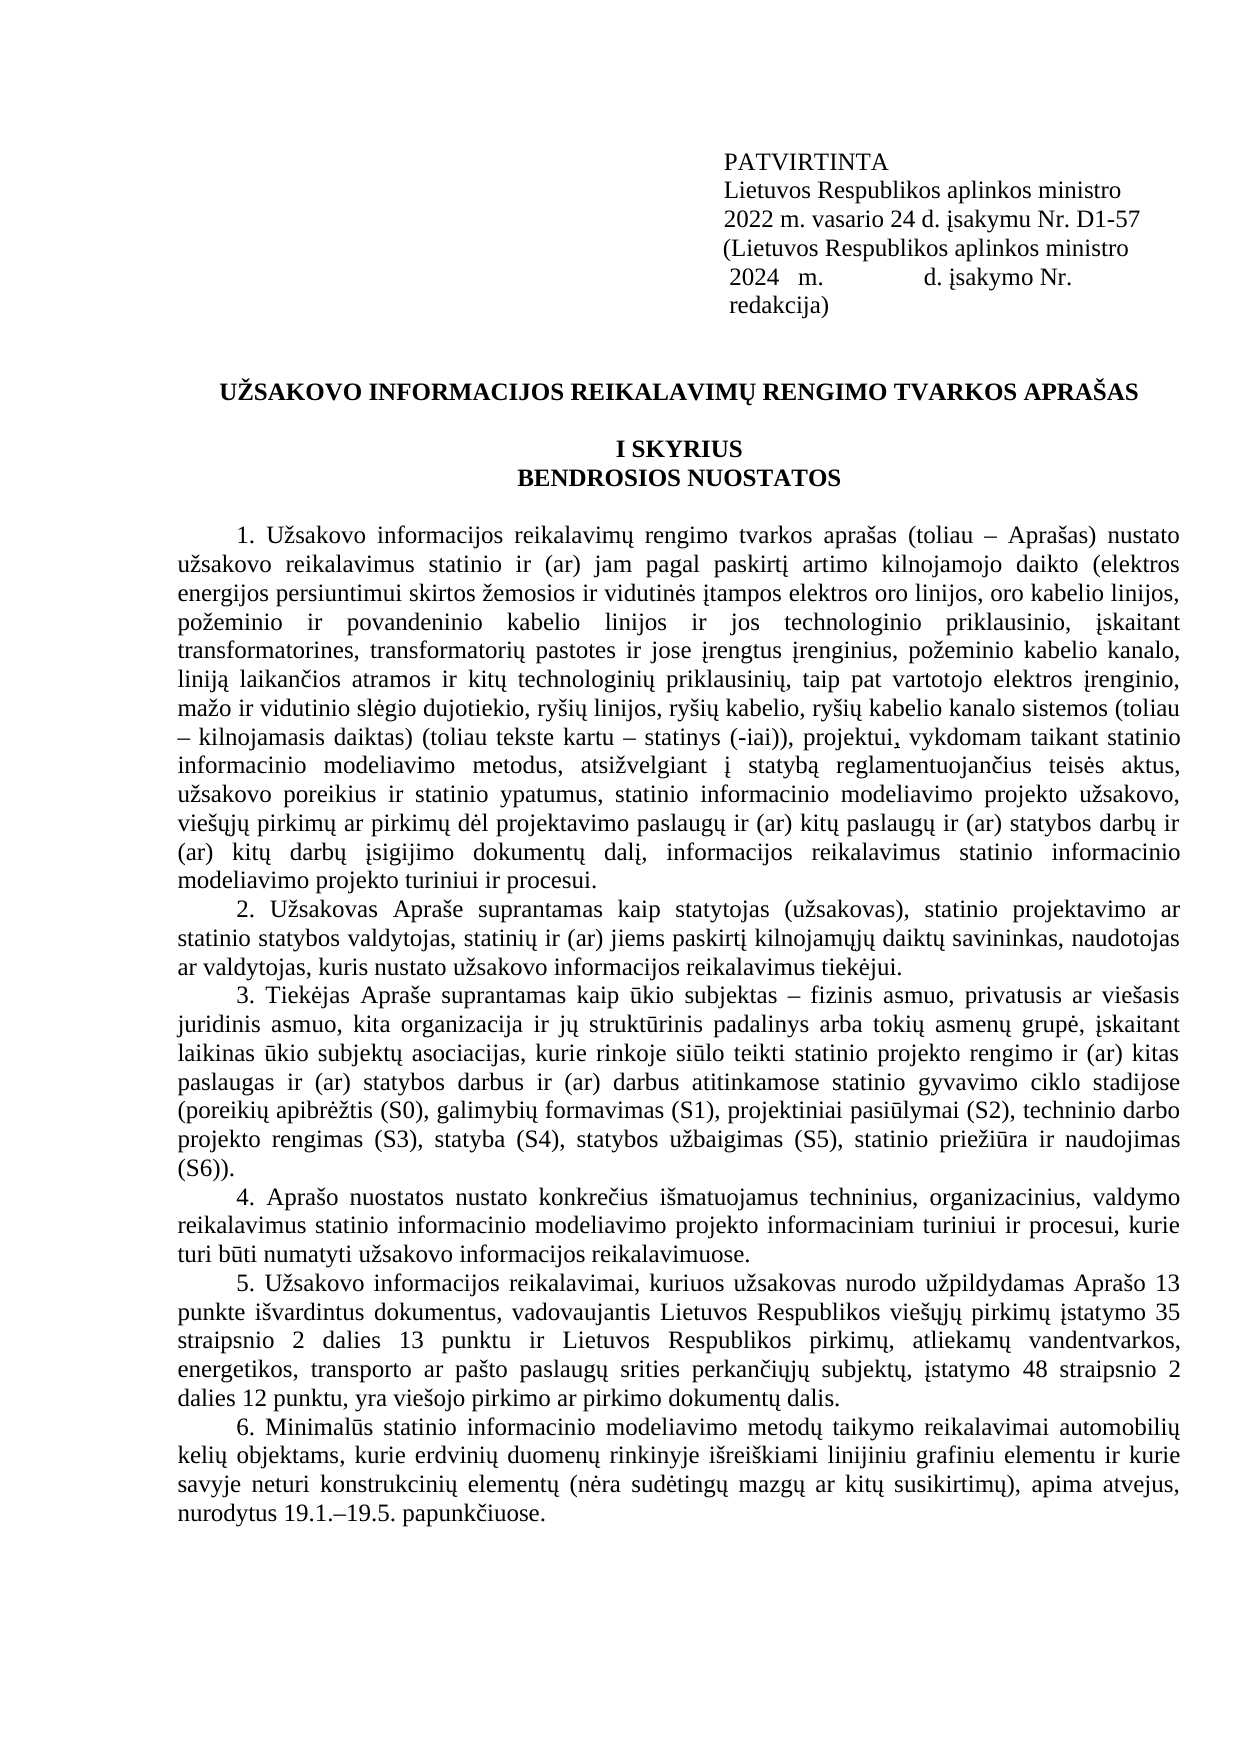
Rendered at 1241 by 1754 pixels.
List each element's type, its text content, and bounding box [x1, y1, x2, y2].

text 4. Aprašo nuostatos nustato konkrečius išmatuojamus techninius, organizacinius, valdymo reikalavimus statinio informacinio modeliavimo projekto informaciniam turiniui ir procesui, kurie turi būti numatyti užsakovo informacijos reikalavimuose. [177, 1182, 1181, 1268]
text BENDROSIOS NUOSTATOS [177, 463, 1181, 492]
text PATVIRTINTA [177, 147, 1181, 176]
text 5. Užsakovo informacijos reikalavimai, kuriuos užsakovas nurodo užpildydamas Aprašo 13 punkte išvardintus dokumentus, vadovaujantis Lietuvos Respublikos viešųjų pirkimų įstatymo 35 straipsnio 2 dalies 13 punktu ir Lietuvos Respublikos pirkimų, atliekamų vandentvarkos, energetikos, transporto ar pašto paslaugų srities perkančiųjų subjektų, įstatymo 48 straipsnio 2 dalies 12 punktu, yra viešojo pirkimo ar pirkimo dokumentų dalis. [177, 1268, 1181, 1412]
text 3. Tiekėjas Apraše suprantamas kaip ūkio subjektas – fizinis asmuo, privatusis ar viešasis juridinis asmuo, kita organizacija ir jų struktūrinis padalinys arba tokių asmenų grupė, įskaitant laikinas ūkio subjektų asociacijas, kurie rinkoje siūlo teikti statinio projekto rengimo ir (ar) kitas paslaugas ir (ar) statybos darbus ir (ar) darbus atitinkamose statinio gyvavimo ciklo stadijose (poreikių apibrėžtis (S0), galimybių formavimas (S1), projektiniai pasiūlymai (S2), techninio darbo projekto rengimas (S3), statyba (S4), statybos užbaigimas (S5), statinio priežiūra ir naudojimas (S6)). [177, 981, 1181, 1182]
text 2024 m. d. įsakymo Nr. [664, 262, 1181, 291]
text 1. Užsakovo informacijos reikalavimų rengimo tvarkos aprašas (toliau – Aprašas) nustato užsakovo reikalavimus statinio ir (ar) jam pagal paskirtį artimo kilnojamojo daikto (elektros energijos persiuntimui skirtos žemosios ir vidutinės įtampos elektros oro linijos, oro kabelio linijos, požeminio ir povandeninio kabelio linijos ir jos technologinio priklausinio, įskaitant transformatorines, transformatorių pastotes ir jose įrengtus įrenginius, požeminio kabelio kanalo, liniją laikančios atramos ir kitų technologinių priklausinių, taip pat vartotojo elektros įrenginio, mažo ir vidutinio slėgio dujotiekio, ryšių linijos, ryšių kabelio, ryšių kabelio kanalo sistemos (toliau – kilnojamasis daiktas) (toliau tekste kartu – statinys (-iai)), projektui, vykdomam taikant statinio informacinio modeliavimo metodus, atsižvelgiant į statybą reglamentuojančius teisės aktus, užsakovo poreikius ir statinio ypatumus, statinio informacinio modeliavimo projekto užsakovo, viešųjų pirkimų ar pirkimų dėl projektavimo paslaugų ir (ar) kitų paslaugų ir (ar) statybos darbų ir (ar) kitų darbų įsigijimo dokumentų dalį, informacijos reikalavimus statinio informacinio modeliavimo projekto turiniui ir procesui. [177, 521, 1181, 894]
text 6. Minimalūs statinio informacinio modeliavimo metodų taikymo reikalavimai automobilių kelių objektams, kurie erdvinių duomenų rinkinyje išreiškiami linijiniu grafiniu elementu ir kurie savyje neturi konstrukcinių elementų (nėra sudėtingų mazgų ar kitų susikirtimų), apima atvejus, nurodytus 19.1.–19.5. papunkčiuose. [177, 1412, 1181, 1527]
text UŽSAKOVO INFORMACIJOS REIKALAVIMŲ RENGIMO TVARKOS APRAŠAS [177, 377, 1181, 406]
text (Lietuvos Respublikos aplinkos ministro [664, 233, 1181, 262]
text 2. Užsakovas Apraše suprantamas kaip statytojas (užsakovas), statinio projektavimo ar statinio statybos valdytojas, statinių ir (ar) jiems paskirtį kilnojamųjų daiktų savininkas, naudotojas ar valdytojas, kuris nustato užsakovo informacijos reikalavimus tiekėjui. [177, 894, 1181, 981]
text 2022 m. vasario 24 d. įsakymu Nr. D1-57 [177, 204, 1181, 233]
text I SKYRIUS [177, 434, 1181, 463]
text Lietuvos Respublikos aplinkos ministro [177, 176, 1181, 204]
text redakcija) [664, 291, 1181, 319]
